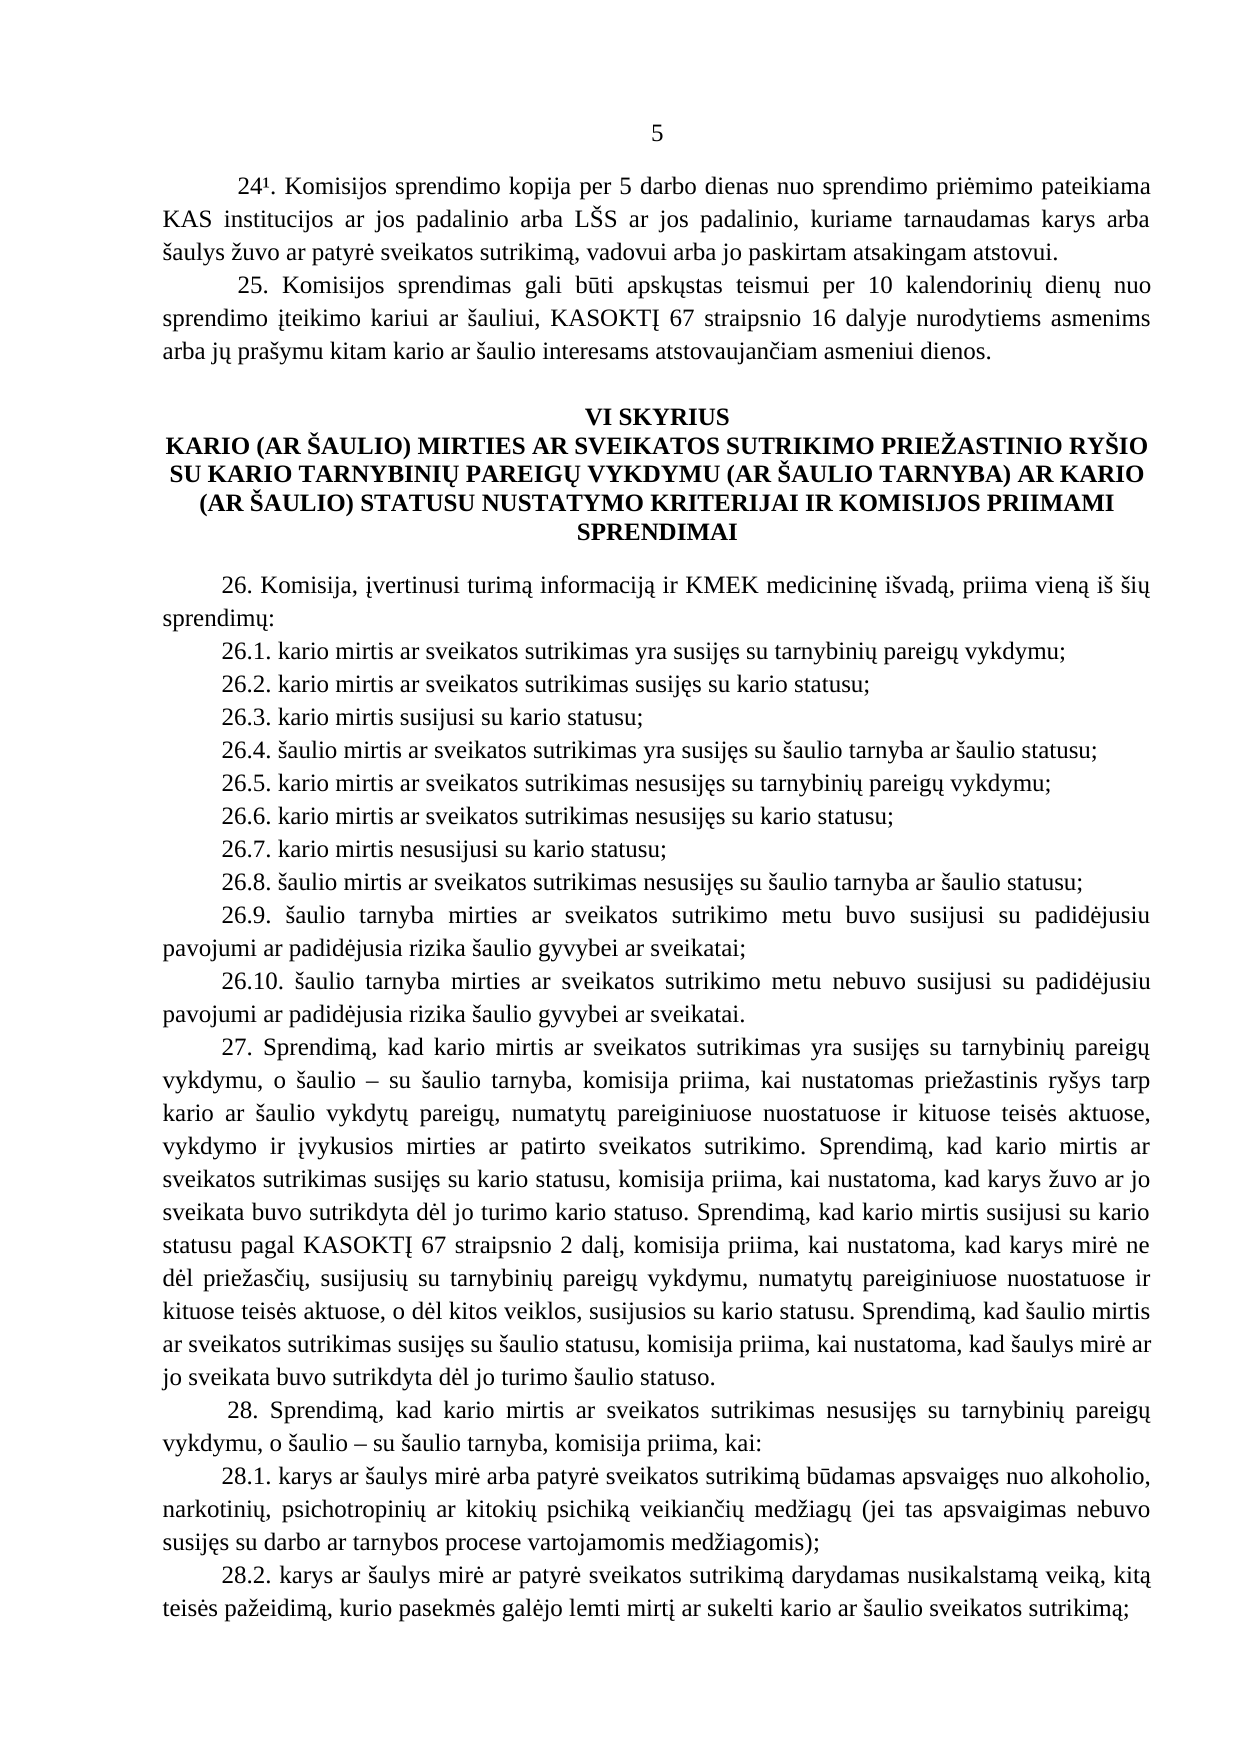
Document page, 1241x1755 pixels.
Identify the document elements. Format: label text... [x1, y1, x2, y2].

text 26.7. kario mirtis nesusijusi su kario statusu; [162, 834, 1152, 863]
text 26.9. šaulio tarnyba mirties ar sveikatos sutrikimo metu buvo susijusi su padidėjusiu pavojumi ar padidėjusia rizika šaulio gyvybei ar sveikatai; [162, 900, 1152, 962]
text VI SKYRIUS [162, 402, 1152, 431]
text 25. Komisijos sprendimas gali būti apskųstas teismui per 10 kalendorinių dienų nuo sprendimo įteikimo kariui ar šauliui, KASOKTĮ 67 straipsnio 16 dalyje nurodytiems asmenims arba jų prašymu kitam kario ar šaulio interesams atstovaujančiam asmeniui dienos. [162, 270, 1152, 365]
text 28.2. karys ar šaulys mirė ar patyrė sveikatos sutrikimą darydamas nusikalstamą veiką, kitą teisės pažeidimą, kurio pasekmės galėjo lemti mirtį ar sukelti kario ar šaulio sveikatos sutrikimą; [162, 1561, 1152, 1622]
text 27. Sprendimą, kad kario mirtis ar sveikatos sutrikimas yra susijęs su tarnybinių pareigų vykdymu, o šaulio – su šaulio tarnyba, komisija priima, kai nustatomas priežastinis ryšys tarp kario ar šaulio vykdytų pareigų, numatytų pareiginiuose nuostatuose ir kituose teisės aktuose, vykdymo ir įvykusios mirties ar patirto sveikatos sutrikimo. Sprendimą, kad kario mirtis ar sveikatos sutrikimas susijęs su kario statusu, komisija priima, kai nustatoma, kad karys žuvo ar jo sveikata buvo sutrikdyta dėl jo turimo kario statuso. Sprendimą, kad kario mirtis susijusi su kario statusu pagal KASOKTĮ 67 straipsnio 2 dalį, komisija priima, kai nustatoma, kad karys mirė ne dėl priežasčių, susijusių su tarnybinių pareigų vykdymu, numatytų pareiginiuose nuostatuose ir kituose teisės aktuose, o dėl kitos veiklos, susijusios su kario statusu. Sprendimą, kad šaulio mirtis ar sveikatos sutrikimas susijęs su šaulio statusu, komisija priima, kai nustatoma, kad šaulys mirė ar jo sveikata buvo sutrikdyta dėl jo turimo šaulio statuso. [162, 1032, 1152, 1391]
text 26.5. kario mirtis ar sveikatos sutrikimas nesusijęs su tarnybinių pareigų vykdymu; [162, 768, 1152, 797]
text 26.1. kario mirtis ar sveikatos sutrikimas yra susijęs su tarnybinių pareigų vykdymu; [162, 636, 1152, 665]
text 26.3. kario mirtis susijusi su kario statusu; [162, 702, 1152, 731]
text 26.10. šaulio tarnyba mirties ar sveikatos sutrikimo metu nebuvo susijusi su padidėjusiu pavojumi ar padidėjusia rizika šaulio gyvybei ar sveikatai. [162, 966, 1152, 1028]
text KARIO (AR ŠAULIO) MIRTIES AR SVEIKATOS SUTRIKIMO PRIEŽASTINIO RYŠIO SU KARIO TARNYBINIŲ PAREIGŲ VYKDYMU (AR ŠAULIO TARNYBA) AR KARIO (AR ŠAULIO) STATUSU NUSTATYMO KRITERIJAI IR KOMISIJOS PRIIMAMI SPRENDIMAI [162, 431, 1152, 546]
text 26.6. kario mirtis ar sveikatos sutrikimas nesusijęs su kario statusu; [162, 801, 1152, 830]
text 28. Sprendimą, kad kario mirtis ar sveikatos sutrikimas nesusijęs su tarnybinių pareigų vykdymu, o šaulio – su šaulio tarnyba, komisija priima, kai: [162, 1395, 1152, 1457]
text 26. Komisija, įvertinusi turimą informaciją ir KMEK medicininę išvadą, priima vieną iš šių sprendimų: [162, 570, 1152, 632]
text 24¹. Komisijos sprendimo kopija per 5 darbo dienas nuo sprendimo priėmimo pateikiama KAS institucijos ar jos padalinio arba LŠS ar jos padalinio, kuriame tarnaudamas karys arba šaulys žuvo ar patyrė sveikatos sutrikimą, vadovui arba jo paskirtam atsakingam atstovui. [162, 171, 1152, 266]
text 26.2. kario mirtis ar sveikatos sutrikimas susijęs su kario statusu; [162, 669, 1152, 698]
text 26.8. šaulio mirtis ar sveikatos sutrikimas nesusijęs su šaulio tarnyba ar šaulio statusu; [162, 867, 1152, 896]
text 28.1. karys ar šaulys mirė arba patyrė sveikatos sutrikimą būdamas apsvaigęs nuo alkoholio, narkotinių, psichotropinių ar kitokių psichiką veikiančių medžiagų (jei tas apsvaigimas nebuvo susijęs su darbo ar tarnybos procese vartojamomis medžiagomis); [162, 1461, 1152, 1556]
text 26.4. šaulio mirtis ar sveikatos sutrikimas yra susijęs su šaulio tarnyba ar šaulio statusu; [162, 735, 1152, 764]
